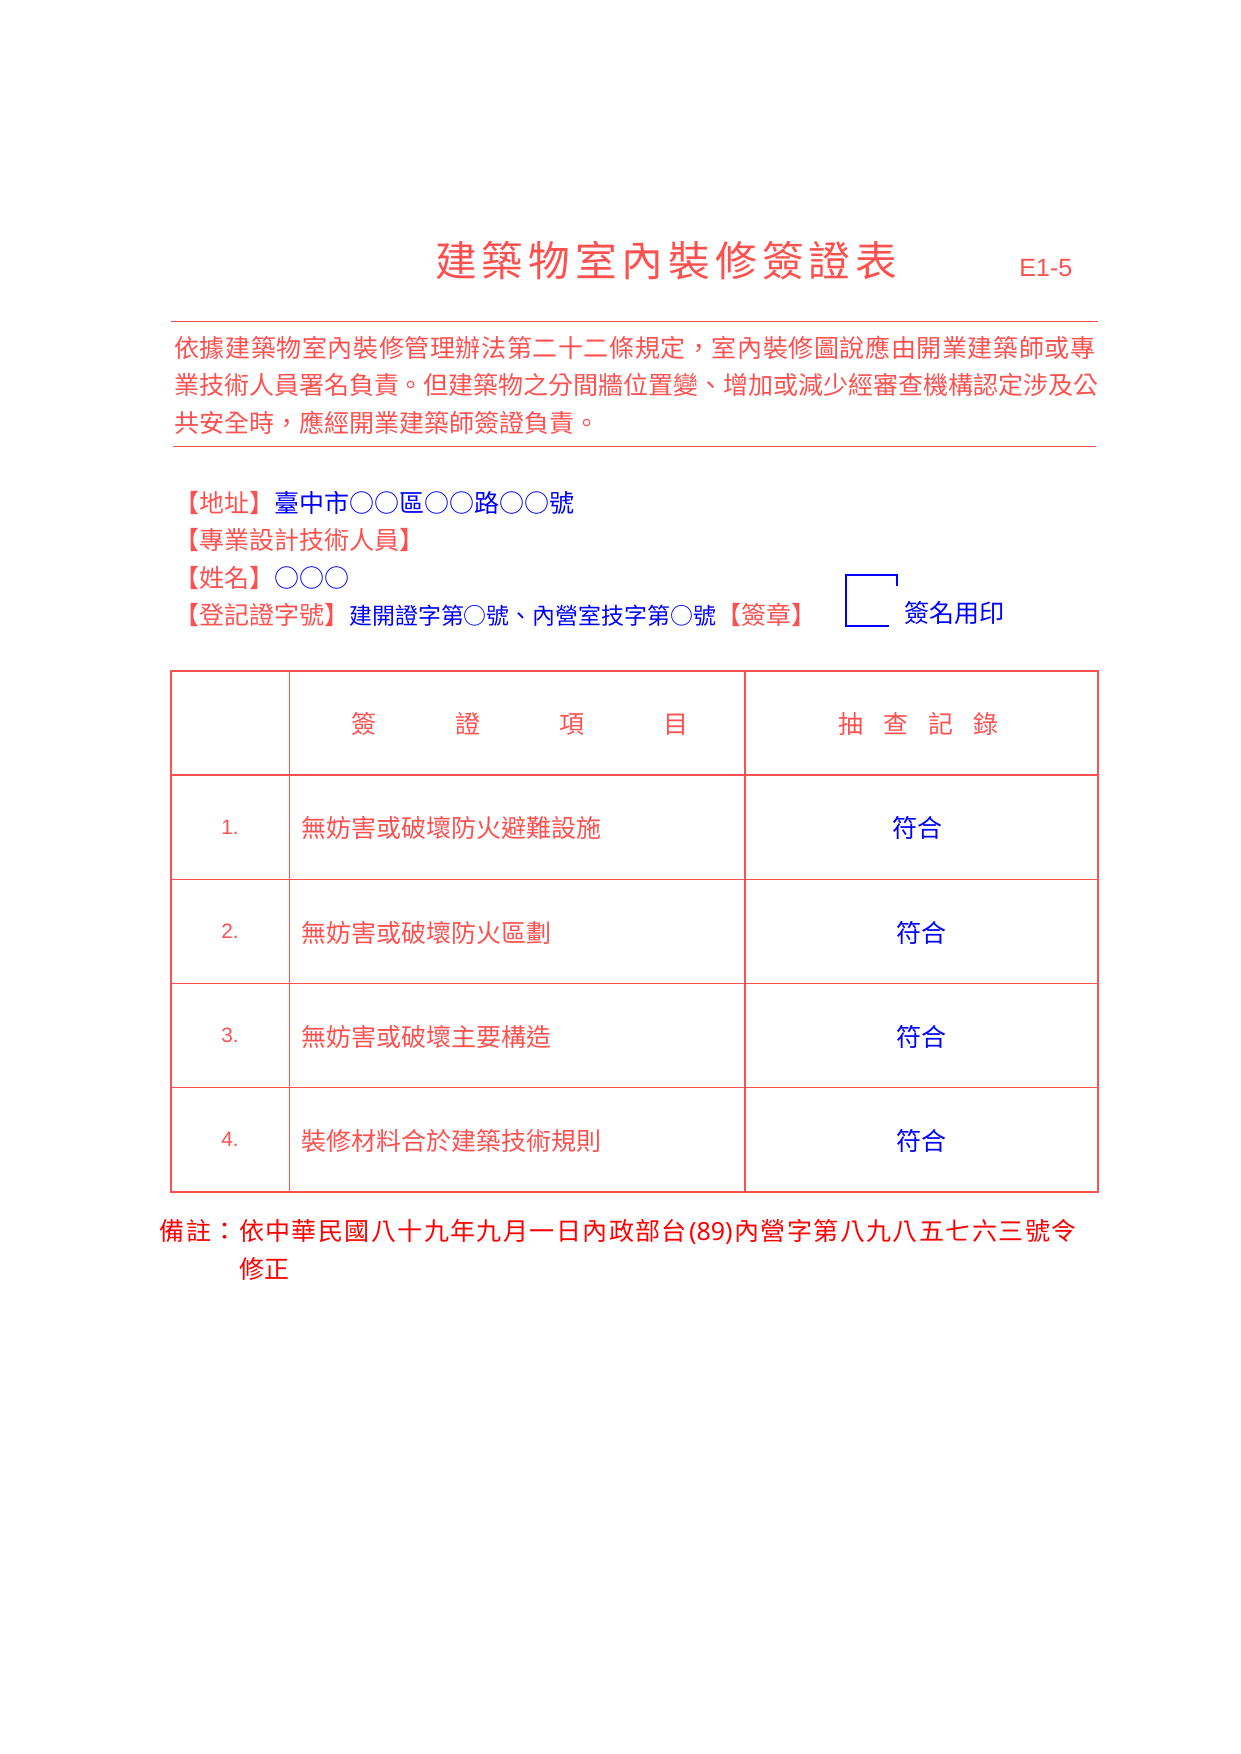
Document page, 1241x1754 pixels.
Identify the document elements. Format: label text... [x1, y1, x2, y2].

table_cell 符合 [746, 984, 1097, 1087]
table_cell 2. [172, 880, 289, 983]
text 建築物室內裝修簽證表 E1-5 [435, 221, 1072, 296]
table_cell 【地址】臺中市○○區○○路○○號 【專業設計技術人員】 【姓名】○○○ 【登記證字號】建開證字第○號、內營室技字第○號【簽章】 [171, 446, 1098, 670]
table_cell 無妨害或破壞防火避難設施 [290, 776, 744, 878]
table_cell 無妨害或破壞防火區劃 [290, 880, 744, 983]
table_cell [172, 672, 289, 774]
table_header 依據建築物室內裝修管理辦法第二十二條規定，室內裝修圖說應由開業建築師或專業技術人員署名負責。但建築物之分間牆位置變、增加或減少經審查機構認定涉及公共安全時，應經開業建築師簽證負責。 [171, 322, 1098, 446]
table_cell 符合 [746, 776, 1097, 878]
text 備註：依中華民國八十九年九月一日內政部台(89)內營字第八九八五七六三號令 修正 [159, 1211, 1077, 1286]
table_cell 3. [172, 984, 289, 1087]
table_cell 符合 [746, 1088, 1097, 1191]
table_cell 裝修材料合於建築技術規則 [290, 1088, 744, 1191]
table_cell 4. [172, 1088, 289, 1191]
table_cell 抽查記錄 [746, 672, 1097, 774]
table_cell 簽證項目 [290, 672, 744, 774]
table_cell 無妨害或破壞主要構造 [290, 984, 744, 1087]
table_cell 1. [172, 776, 289, 878]
table_cell 符合 [746, 880, 1097, 983]
